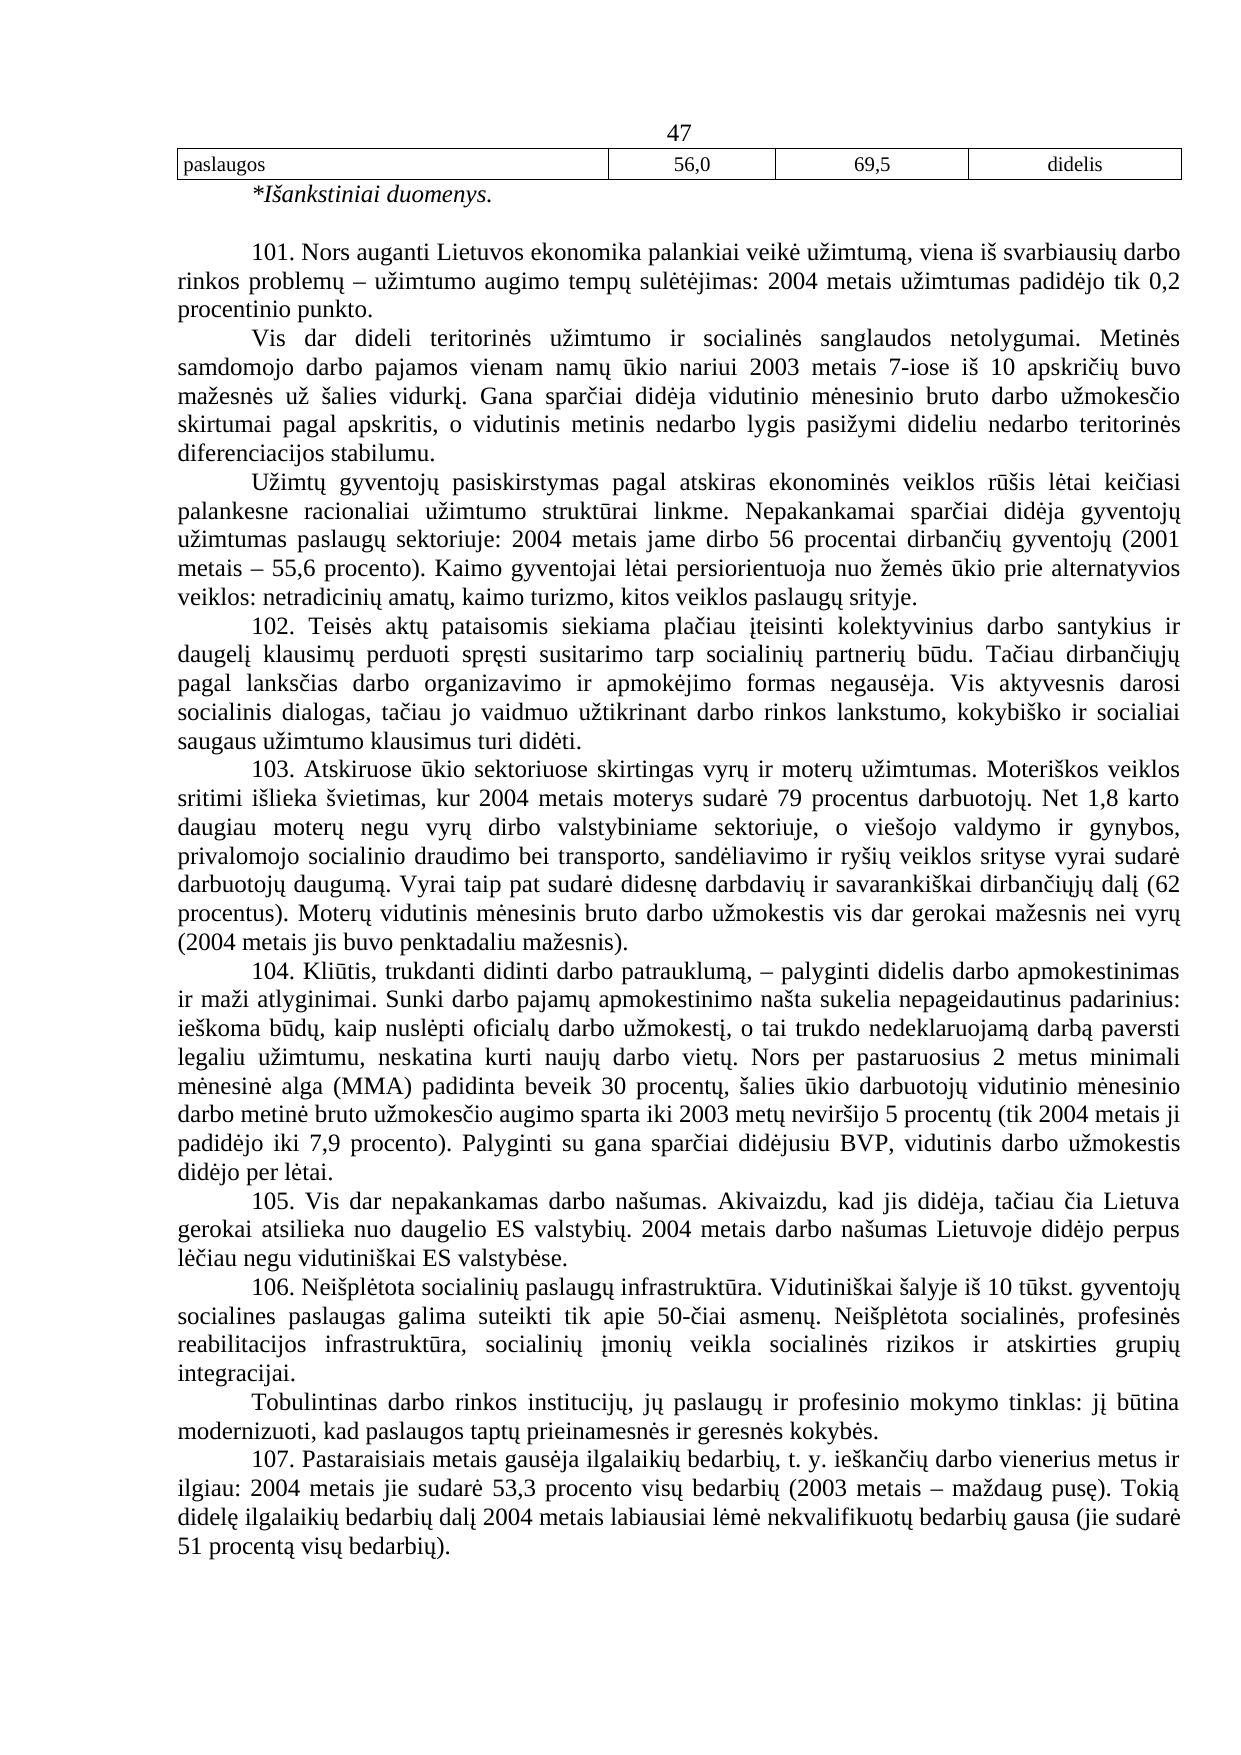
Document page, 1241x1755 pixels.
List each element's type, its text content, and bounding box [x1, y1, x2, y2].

table_cell paslaugos [178, 149, 608, 178]
table_cell 69,5 [776, 149, 968, 178]
text 105. Vis dar nepakankamas darbo našumas. Akivaizdu, kad jis didėja, tačiau čia Lietuva gerokai atsilieka nuo daugelio ES valstybių. 2004 metais darbo našumas Lietuvoje didėjo perpus lėčiau negu vidutiniškai ES valstybėse. [177, 1186, 1181, 1272]
text 107. Pastaraisiais metais gausėja ilgalaikių bedarbių, t. y. ieškančių darbo vienerius metus ir ilgiau: 2004 metais jie sudarė 53,3 procento visų bedarbių (2003 metais – maždaug pusę). Tokią didelę ilgalaikių bedarbių dalį 2004 metais labiausiai lėmė nekvalifikuotų bedarbių gausa (jie sudarė 51 procentą visų bedarbių). [177, 1444, 1181, 1559]
text Užimtų gyventojų pasiskirstymas pagal atskiras ekonominės veiklos rūšis lėtai keičiasi palankesne racionaliai užimtumo struktūrai linkme. Nepakankamai sparčiai didėja gyventojų užimtumas paslaugų sektoriuje: 2004 metais jame dirbo 56 procentai dirbančių gyventojų (2001 metais – 55,6 procento). Kaimo gyventojai lėtai persiorientuoja nuo žemės ūkio prie alternatyvios veiklos: netradicinių amatų, kaimo turizmo, kitos veiklos paslaugų srityje. [177, 467, 1181, 611]
text 104. Kliūtis, trukdanti didinti darbo patrauklumą, – palyginti didelis darbo apmokestinimas ir maži atlyginimai. Sunki darbo pajamų apmokestinimo našta sukelia nepageidautinus padarinius: ieškoma būdų, kaip nuslėpti oficialų darbo užmokestį, o tai trukdo nedeklaruojamą darbą paversti legaliu užimtumu, neskatina kurti naujų darbo vietų. Nors per pastaruosius 2 metus minimali mėnesinė alga (MMA) padidinta beveik 30 procentų, šalies ūkio darbuotojų vidutinio mėnesinio darbo metinė bruto užmokesčio augimo sparta iki 2003 metų neviršijo 5 procentų (tik 2004 metais ji padidėjo iki 7,9 procento). Palyginti su gana sparčiai didėjusiu BVP, vidutinis darbo užmokestis didėjo per lėtai. [177, 956, 1181, 1186]
text Vis dar dideli teritorinės užimtumo ir socialinės sanglaudos netolygumai. Metinės samdomojo darbo pajamos vienam namų ūkio nariui 2003 metais 7-iose iš 10 apskričių buvo mažesnės už šalies vidurkį. Gana sparčiai didėja vidutinio mėnesinio bruto darbo užmokesčio skirtumai pagal apskritis, o vidutinis metinis nedarbo lygis pasižymi dideliu nedarbo teritorinės diferenciacijos stabilumu. [177, 323, 1181, 467]
text Tobulintinas darbo rinkos institucijų, jų paslaugų ir profesinio mokymo tinklas: jį būtina modernizuoti, kad paslaugos taptų prieinamesnės ir geresnės kokybės. [177, 1387, 1181, 1444]
text *Išankstiniai duomenys. [177, 180, 1181, 208]
text 106. Neišplėtota socialinių paslaugų infrastruktūra. Vidutiniškai šalyje iš 10 tūkst. gyventojų socialines paslaugas galima suteikti tik apie 50-čiai asmenų. Neišplėtota socialinės, profesinės reabilitacijos infrastruktūra, socialinių įmonių veikla socialinės rizikos ir atskirties grupių integracijai. [177, 1272, 1181, 1387]
table_cell 56,0 [609, 149, 775, 178]
text 103. Atskiruose ūkio sektoriuose skirtingas vyrų ir moterų užimtumas. Moteriškos veiklos sritimi išlieka švietimas, kur 2004 metais moterys sudarė 79 procentus darbuotojų. Net 1,8 karto daugiau moterų negu vyrų dirbo valstybiniame sektoriuje, o viešojo valdymo ir gynybos, privalomojo socialinio draudimo bei transporto, sandėliavimo ir ryšių veiklos srityse vyrai sudarė darbuotojų daugumą. Vyrai taip pat sudarė didesnę darbdavių ir savarankiškai dirbančiųjų dalį (62 procentus). Moterų vidutinis mėnesinis bruto darbo užmokestis vis dar gerokai mažesnis nei vyrų (2004 metais jis buvo penktadaliu mažesnis). [177, 754, 1181, 956]
text 102. Teisės aktų pataisomis siekiama plačiau įteisinti kolektyvinius darbo santykius ir daugelį klausimų perduoti spręsti susitarimo tarp socialinių partnerių būdu. Tačiau dirbančiųjų pagal lanksčias darbo organizavimo ir apmokėjimo formas negausėja. Vis aktyvesnis darosi socialinis dialogas, tačiau jo vaidmuo užtikrinant darbo rinkos lankstumo, kokybiško ir socialiai saugaus užimtumo klausimus turi didėti. [177, 611, 1181, 754]
text 101. Nors auganti Lietuvos ekonomika palankiai veikė užimtumą, viena iš svarbiausių darbo rinkos problemų – užimtumo augimo tempų sulėtėjimas: 2004 metais užimtumas padidėjo tik 0,2 procentinio punkto. [177, 237, 1181, 323]
table_cell didelis [969, 149, 1181, 178]
